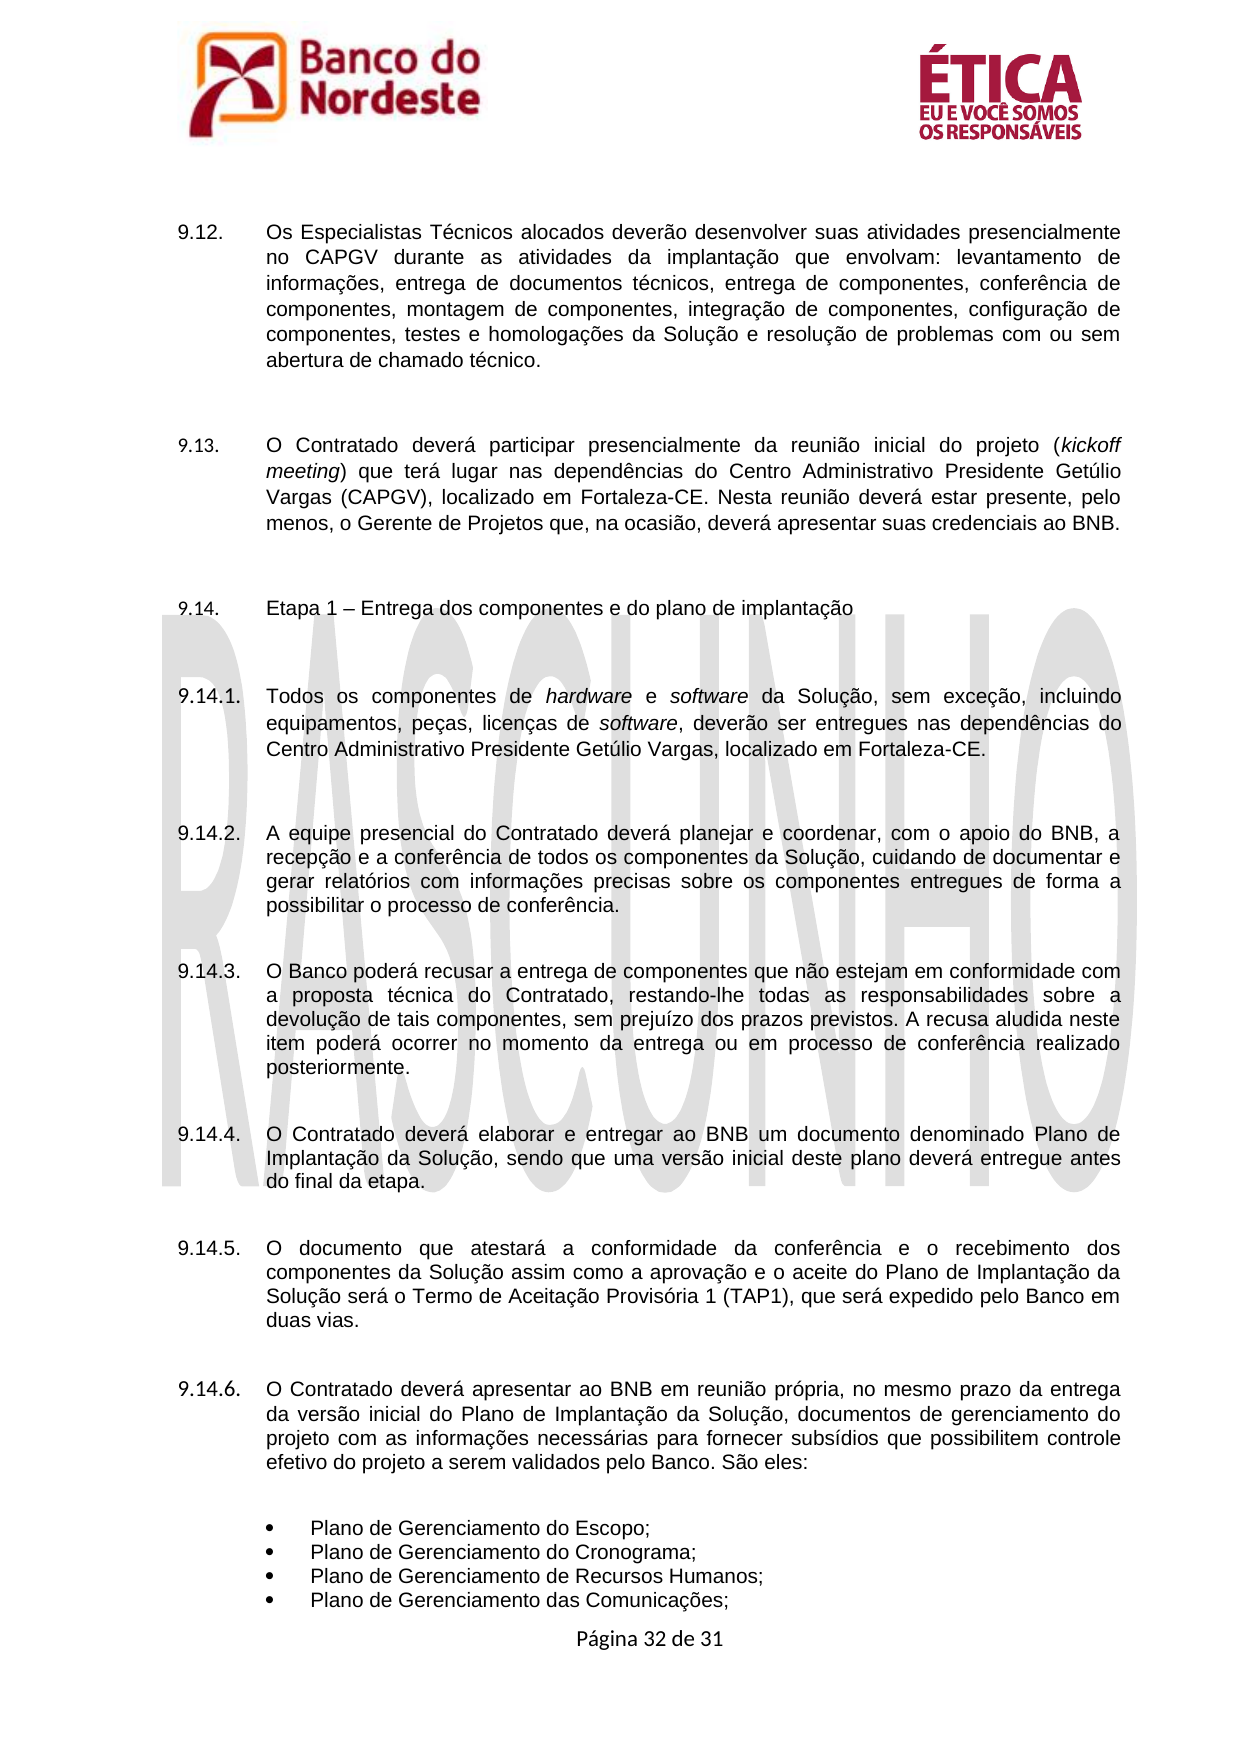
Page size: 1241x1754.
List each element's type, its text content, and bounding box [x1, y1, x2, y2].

list O Contratado deverá elaborar e entregar ao BNB um documento denominado Plano de Implantação da Solução, sendo que uma versão inicial deste plano deverá entregue antes do final da etapa. [671, 1121, 1071, 1193]
list Todos os componentes de hardware e software da Solução, sem exceção, incluindo equipamentos, peças, licenças de software, deverão ser entregues nas dependências do Centro Administrativo Presidente Getúlio Vargas, localizado em Fortaleza-CE. [340, 681, 402, 761]
list O Contratado deverá elaborar e entregar ao BNB um documento denominado Plano de Implantação da Solução, sendo que uma versão inicial deste plano deverá entregue antes do final da etapa. [177, 1121, 430, 1193]
list Todos os componentes de hardware e software da Solução, sem exceção, incluindo equipamentos, peças, licenças de software, deverão ser entregues nas dependências do Centro Administrativo Presidente Getúlio Vargas, localizado em Fortaleza-CE. [242, 681, 308, 761]
list O Contratado deverá elaborar e entregar ao BNB um documento denominado Plano de Implantação da Solução, sendo que uma versão inicial deste plano deverá entregue antes do final da etapa. [436, 1121, 546, 1193]
list Plano de Gerenciamento do Cronograma; [266, 1540, 1122, 1564]
list O Banco poderá recusar a entrega de componentes que não estejam em conformidade com a proposta técnica do Contratado, restando-lhe todas as responsabilidades sobre a devolução de tais componentes, sem prejuízo dos prazos previstos. A recusa aludida neste item poderá ocorrer no momento da entrega ou em processo de conferência realizado posteriormente. [511, 959, 617, 1079]
list Todos os componentes de hardware e software da Solução, sem exceção, incluindo equipamentos, peças, licenças de software, deverão ser entregues nas dependências do Centro Administrativo Presidente Getúlio Vargas, localizado em Fortaleza-CE. [631, 681, 699, 761]
list O Contratado deverá participar presencialmente da reunião inicial do projeto (kickoff meeting) que terá lugar nas dependências do Centro Administrativo Presidente Getúlio Vargas (CAPGV), localizado em Fortaleza-CE. Nesta reunião deverá estar presente, pelo menos, o Gerente de Projetos que, na ocasião, deverá apresentar suas credenciais ao BNB. [177, 432, 1122, 534]
list A equipe presencial do Contratado deverá planejar e coordenar, com o apoio do BNB, a recepção e a conferência de todos os componentes da Solução, cuidando de documentar e gerar relatórios com informações precisas sobre os componentes entregues de forma a possibilitar o processo de conferência. [510, 821, 611, 917]
list Plano de Gerenciamento de Recursos Humanos; [266, 1564, 1122, 1588]
list Os Especialistas Técnicos alocados deverão desenvolver suas atividades presencialmente no CAPGV durante as atividades da implantação que envolvam: levantamento de informações, entrega de documentos técnicos, entrega de componentes, conferência de componentes, montagem de componentes, integração de componentes, configuração de componentes, testes e homologações da Solução e resolução de problemas com ou sem abertura de chamado técnico. [177, 219, 1122, 372]
list Etapa 1 – Entrega dos componentes e do plano de implantação [177, 595, 1122, 621]
list Plano de Gerenciamento do Escopo; [266, 1516, 1122, 1540]
list A equipe presencial do Contratado deverá planejar e coordenar, com o apoio do BNB, a recepção e a conferência de todos os componentes da Solução, cuidando de documentar e gerar relatórios com informações precisas sobre os componentes entregues de forma a possibilitar o processo de conferência. [353, 821, 425, 917]
list Todos os componentes de hardware e software da Solução, sem exceção, incluindo equipamentos, peças, licenças de software, deverão ser entregues nas dependências do Centro Administrativo Presidente Getúlio Vargas, localizado em Fortaleza-CE. [905, 681, 969, 761]
list A equipe presencial do Contratado deverá planejar e coordenar, com o apoio do BNB, a recepção e a conferência de todos os componentes da Solução, cuidando de documentar e gerar relatórios com informações precisas sobre os componentes entregues de forma a possibilitar o processo de conferência. [423, 821, 491, 917]
list Todos os componentes de hardware e software da Solução, sem exceção, incluindo equipamentos, peças, licenças de software, deverão ser entregues nas dependências do Centro Administrativo Presidente Getúlio Vargas, localizado em Fortaleza-CE. [775, 681, 838, 761]
list O Banco poderá recusar a entrega de componentes que não estejam em conformidade com a proposta técnica do Contratado, restando-lhe todas as responsabilidades sobre a devolução de tais componentes, sem prejuízo dos prazos previstos. A recusa aludida neste item poderá ocorrer no momento da entrega ou em processo de conferência realizado posteriormente. [631, 959, 699, 1079]
list O Banco poderá recusar a entrega de componentes que não estejam em conformidade com a proposta técnica do Contratado, restando-lhe todas as responsabilidades sobre a devolução de tais componentes, sem prejuízo dos prazos previstos. A recusa aludida neste item poderá ocorrer no momento da entrega ou em processo de conferência realizado posteriormente. [1032, 959, 1116, 1079]
list Todos os componentes de hardware e software da Solução, sem exceção, incluindo equipamentos, peças, licenças de software, deverão ser entregues nas dependências do Centro Administrativo Presidente Getúlio Vargas, localizado em Fortaleza-CE. [1039, 681, 1109, 761]
list O Banco poderá recusar a entrega de componentes que não estejam em conformidade com a proposta técnica do Contratado, restando-lhe todas as responsabilidades sobre a devolução de tais componentes, sem prejuízo dos prazos previstos. A recusa aludida neste item poderá ocorrer no momento da entrega ou em processo de conferência realizado posteriormente. [223, 959, 283, 1079]
list Plano de Gerenciamento das Comunicações; [266, 1588, 1122, 1612]
list O Contratado deverá apresentar ao BNB em reunião própria, no mesmo prazo da entrega da versão inicial do Plano de Implantação da Solução, documentos de gerenciamento do projeto com as informações necessárias para fornecer subsídios que possibilitem controle efetivo do projeto a serem validados pelo Banco. São eles: [177, 1374, 1122, 1473]
list O Contratado deverá elaborar e entregar ao BNB um documento denominado Plano de Implantação da Solução, sendo que uma versão inicial deste plano deverá entregue antes do final da etapa. [552, 1121, 659, 1193]
list A equipe presencial do Contratado deverá planejar e coordenar, com o apoio do BNB, a recepção e a conferência de todos os componentes da Solução, cuidando de documentar e gerar relatórios com informações precisas sobre os componentes entregues de forma a possibilitar o processo de conferência. [228, 821, 295, 917]
list Todos os componentes de hardware e software da Solução, sem exceção, incluindo equipamentos, peças, licenças de software, deverão ser entregues nas dependências do Centro Administrativo Presidente Getúlio Vargas, localizado em Fortaleza-CE. [518, 681, 611, 761]
list A equipe presencial do Contratado deverá planejar e coordenar, com o apoio do BNB, a recepção e a conferência de todos os componentes da Solução, cuidando de documentar e gerar relatórios com informações precisas sobre os componentes entregues de forma a possibilitar o processo de conferência. [631, 821, 699, 917]
list O Banco poderá recusar a entrega de componentes que não estejam em conformidade com a proposta técnica do Contratado, restando-lhe todas as responsabilidades sobre a devolução de tais componentes, sem prejuízo dos prazos previstos. A recusa aludida neste item poderá ocorrer no momento da entrega ou em processo de conferência realizado posteriormente. [905, 959, 969, 1079]
list A equipe presencial do Contratado deverá planejar e coordenar, com o apoio do BNB, a recepção e a conferência de todos os componentes da Solução, cuidando de documentar e gerar relatórios com informações precisas sobre os componentes entregues de forma a possibilitar o processo de conferência. [1031, 821, 1117, 917]
list O Banco poderá recusar a entrega de componentes que não estejam em conformidade com a proposta técnica do Contratado, restando-lhe todas as responsabilidades sobre a devolução de tais componentes, sem prejuízo dos prazos previstos. A recusa aludida neste item poderá ocorrer no momento da entrega ou em processo de conferência realizado posteriormente. [365, 959, 458, 1079]
list Todos os componentes de hardware e software da Solução, sem exceção, incluindo equipamentos, peças, licenças de software, deverão ser entregues nas dependências do Centro Administrativo Presidente Getúlio Vargas, localizado em Fortaleza-CE. [415, 681, 508, 761]
list O documento que atestará a conformidade da conferência e o recebimento dos componentes da Solução assim como a aprovação e o aceite do Plano de Implantação da Solução será o Termo de Aceitação Provisória 1 (TAP1), que será expedido pelo Banco em duas vias. [177, 1236, 1122, 1331]
